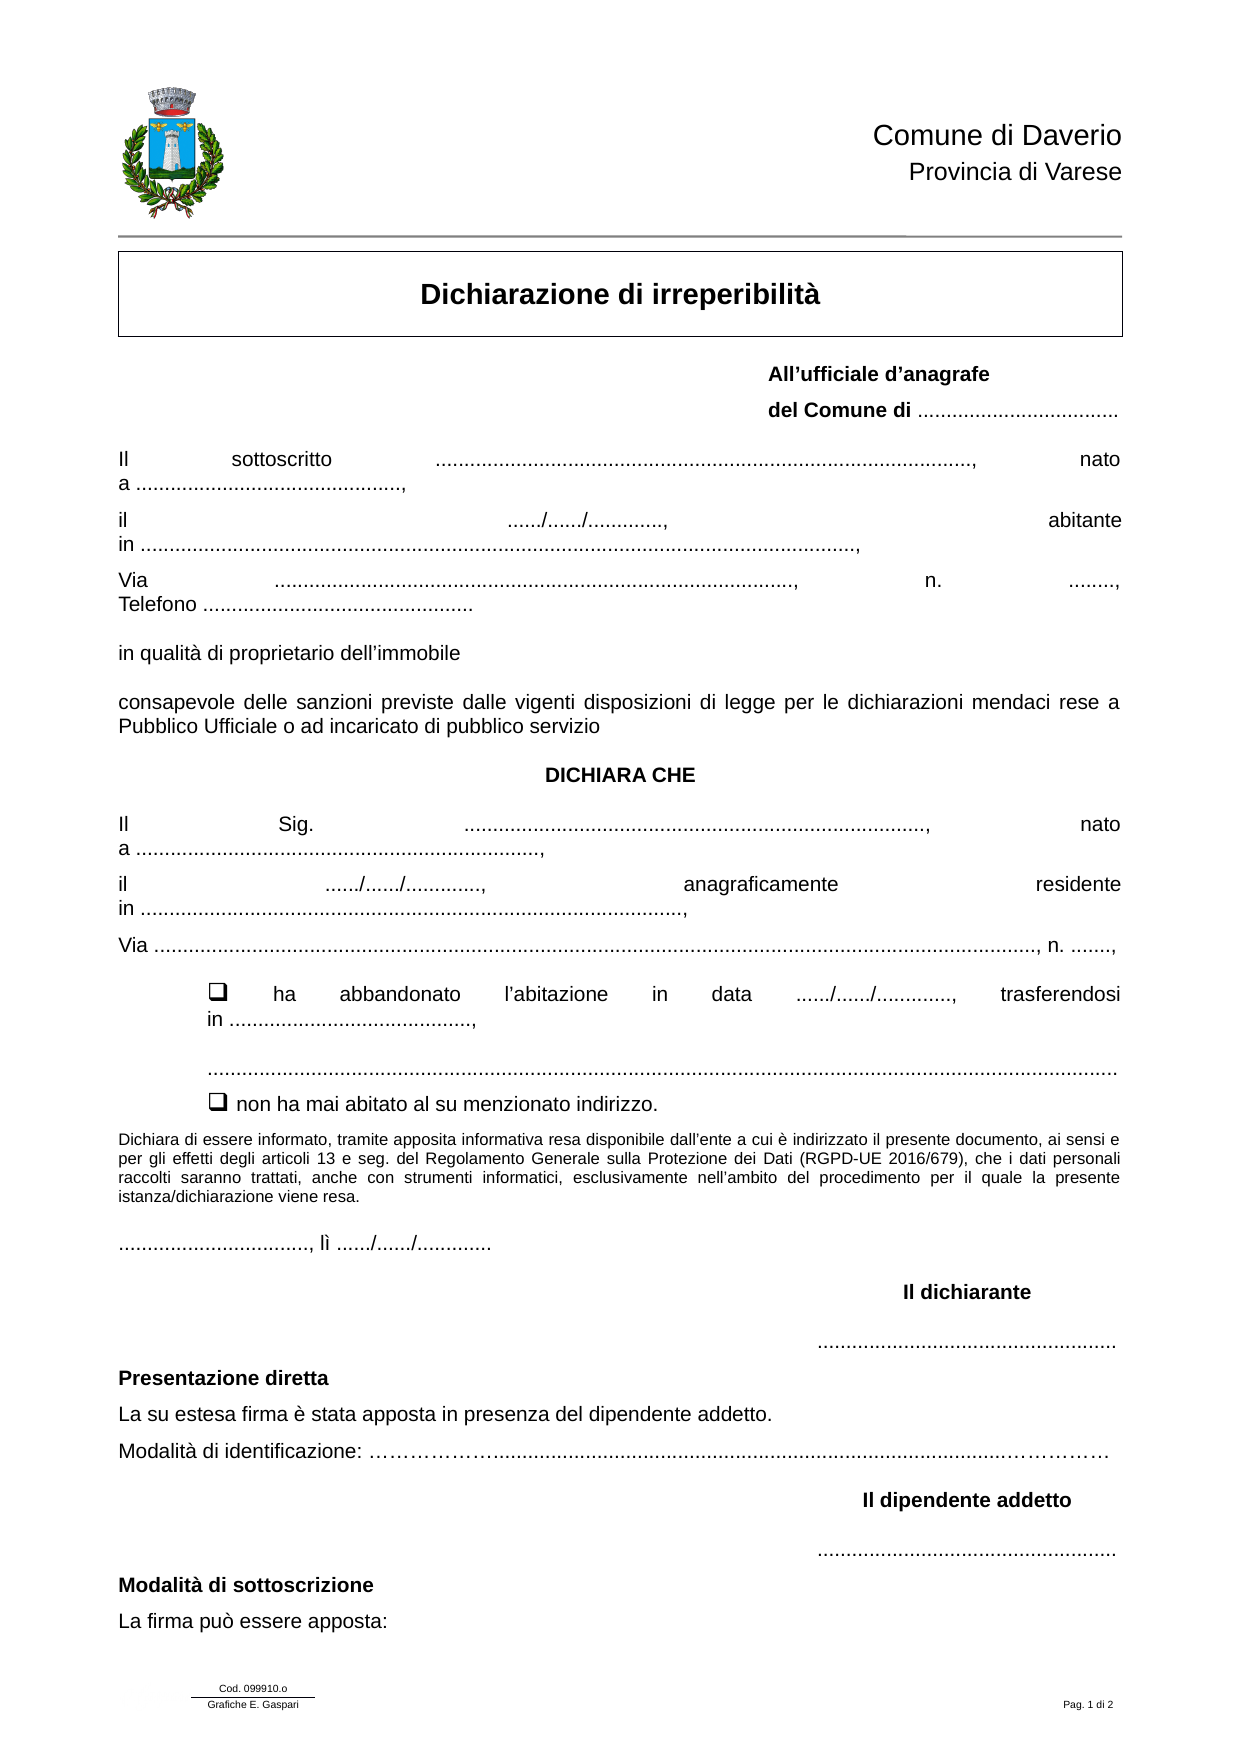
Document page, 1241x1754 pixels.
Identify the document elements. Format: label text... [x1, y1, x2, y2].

table_header Dichiarazione di irreperibilità [119, 252, 1122, 336]
subtitle del Comune di ................................... [768, 398, 1122, 422]
subtitle consapevole delle sanzioni previste dalle vigenti disposizioni di legge per le dichiarazioni mendaci rese a Pubblico Ufficiale o ad incaricato di pubblico servizio [118, 690, 1122, 738]
text  non ha mai abitato al su menzionato indirizzo. [207, 1092, 1122, 1117]
text  ha abbandonato l’abitazione in data ....../....../............., trasferendosi in .........................................., [207, 982, 1122, 1031]
subtitle Via .........................................................................................., n. ........, Telefono ............................................... [118, 568, 1122, 616]
text ................................., lì ....../....../............. [118, 1231, 1122, 1255]
text Via ........................................................................................................................................................., n. ......., [118, 933, 1122, 957]
text Il Sig. ................................................................................, nato a ......................................................................, [118, 812, 1122, 860]
text .............................................................................................................................................................. [207, 1056, 1122, 1079]
text .................................................... [812, 1536, 1122, 1560]
subtitle il ....../....../............., abitante in ............................................................................................................................, [118, 508, 1122, 556]
text Modalità di sottoscrizione [118, 1573, 1122, 1597]
subtitle DICHIARA CHE [118, 763, 1122, 787]
text .................................................... [812, 1329, 1122, 1353]
text il ....../....../............., anagraficamente residente in .............................................................................................., [118, 872, 1122, 920]
subtitle in qualità di proprietario dell’immobile [118, 641, 1122, 665]
subtitle Il sottoscritto ............................................................................................., nato a .............................................., [118, 447, 1122, 495]
subtitle All’ufficiale d’anagrafe [768, 362, 1122, 386]
text La firma può essere apposta: [118, 1609, 1122, 1633]
text Comune di Daverio [224, 118, 1122, 152]
subtitle Presentazione diretta [118, 1366, 1122, 1389]
text Dichiara di essere informato, tramite apposita informativa resa disponibile dall’ente a cui è indirizzato il presente documento, ai sensi e per gli effetti degli articoli 13 e seg. del Regolamento Generale sulla Protezione dei Dati (RGPD-UE 2016/679), che i dati personali raccolti saranno trattati, anche con strumenti informatici, esclusivamente nell’ambito del procedimento per il quale la presente istanza/dichiarazione viene resa. [118, 1129, 1122, 1206]
text Modalità di identificazione: ……………….........................................................................................…………… [118, 1438, 1122, 1462]
text Il dichiarante [812, 1280, 1122, 1304]
text Il dipendente addetto [812, 1487, 1122, 1511]
text Provincia di Varese [224, 157, 1122, 185]
picture [122, 87, 224, 219]
text La su estesa firma è stata apposta in presenza del dipendente addetto. [118, 1402, 1122, 1426]
